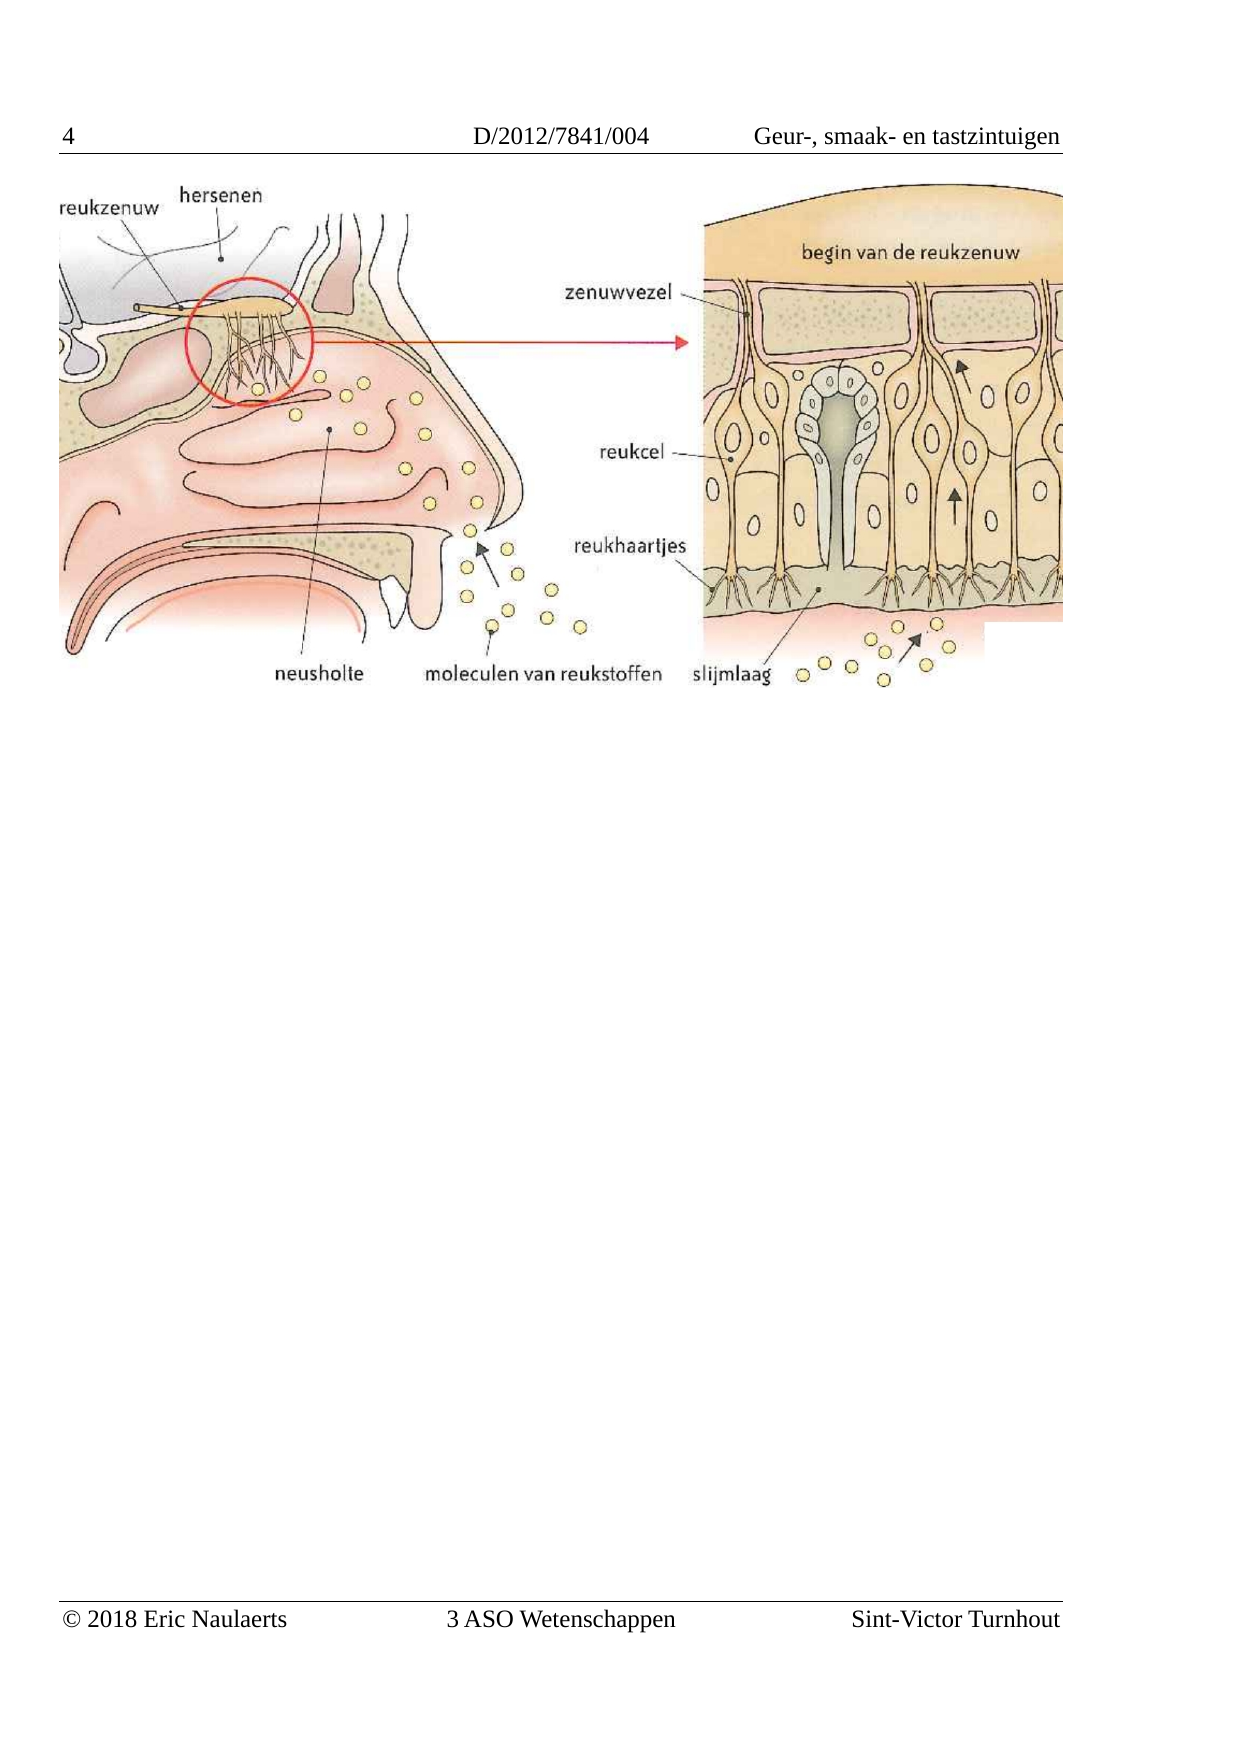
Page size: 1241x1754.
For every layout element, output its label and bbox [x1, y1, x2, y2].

picture [59, 182, 1063, 688]
